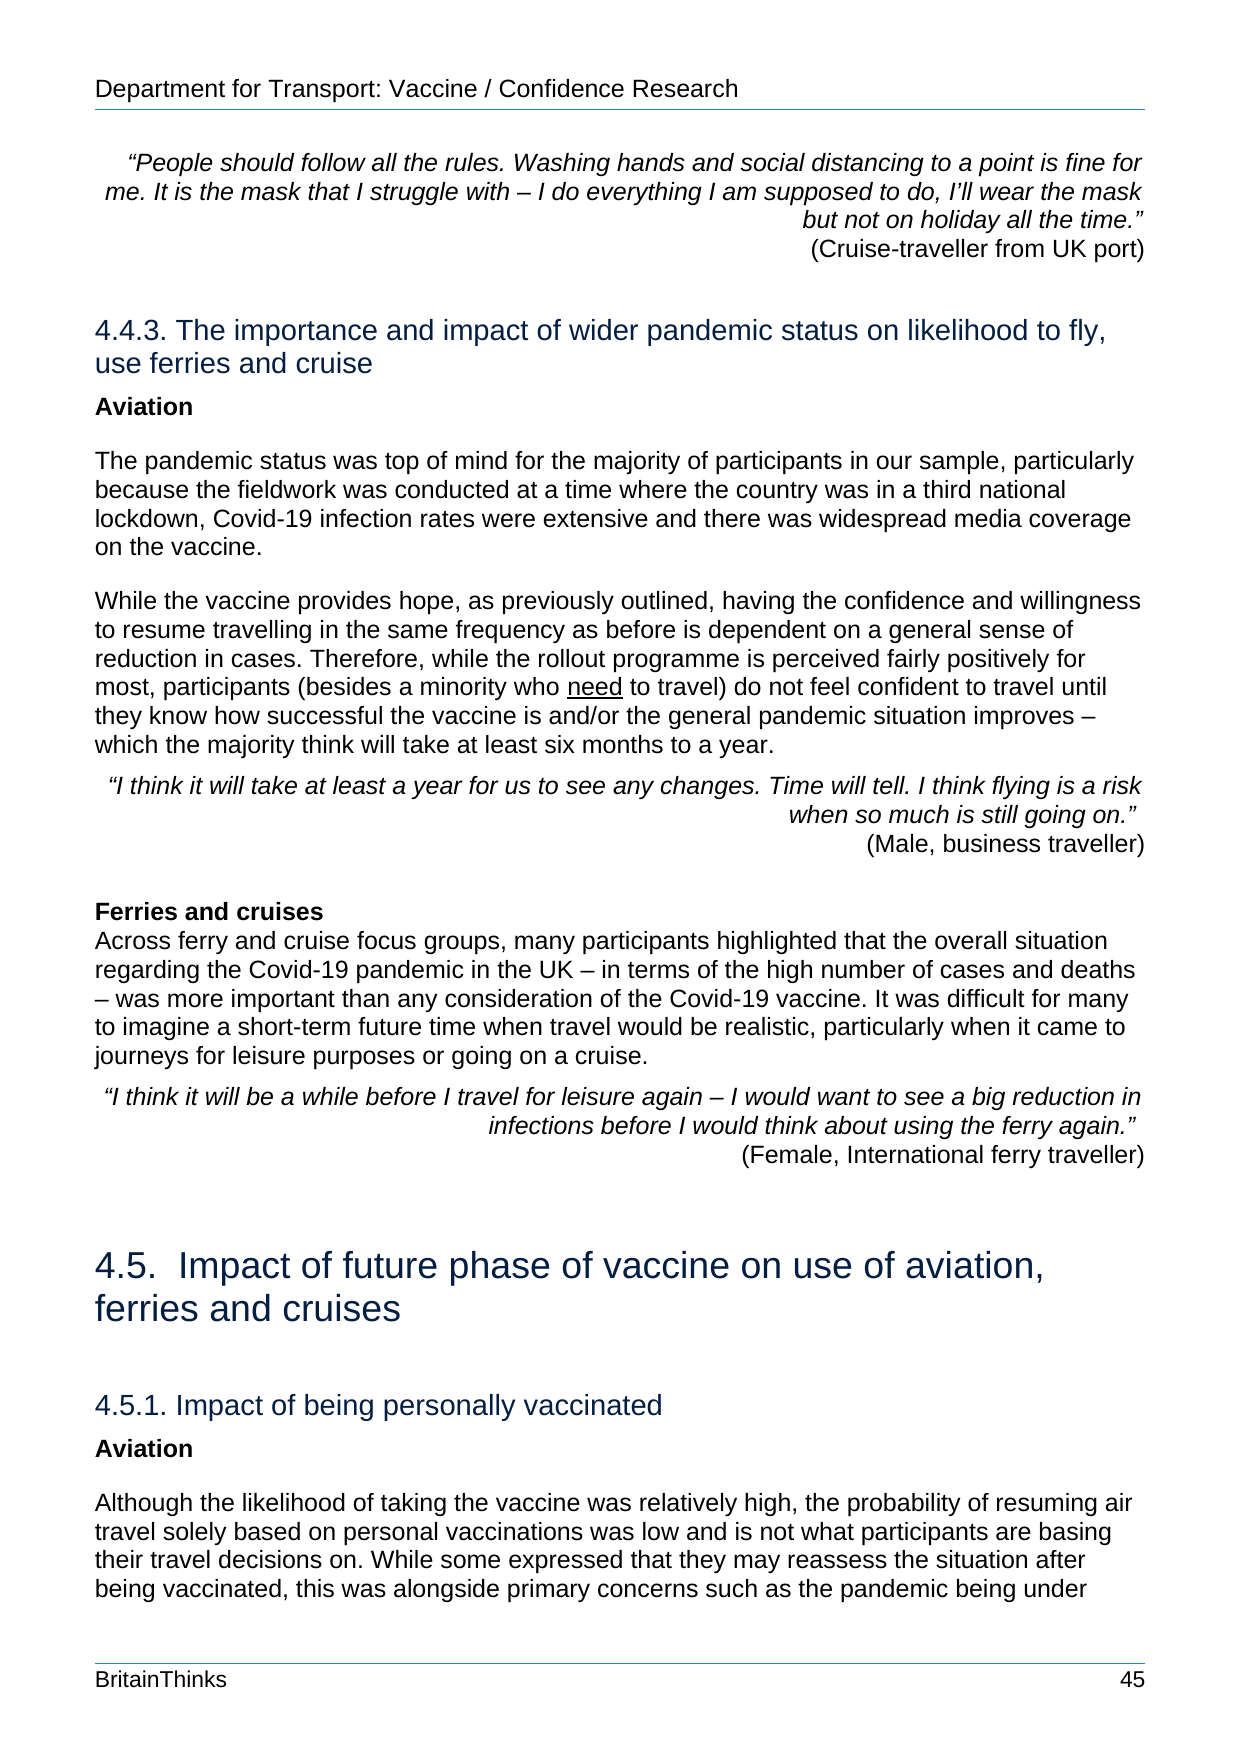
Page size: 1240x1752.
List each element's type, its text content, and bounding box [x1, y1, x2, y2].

text (Cruise-traveller from UK port) [94, 234, 1145, 263]
subtitle 4.4.3. The importance and impact of wider pandemic status on likelihood to fly, use ferries and cruise [94, 313, 1145, 380]
text Ferries and cruises Across ferry and cruise focus groups, many participants highlighted that the overall situation regarding the Covid-19 pandemic in the UK – in terms of the high number of cases and deaths – was more important than any consideration of the Covid-19 vaccine. It was difficult for many to imagine a short-term future time when travel would be realistic, particularly when it came to journeys for leisure purposes or going on a cruise. [94, 895, 1145, 1070]
text While the vaccine provides hope, as previously outlined, having the confidence and willingness to resume travelling in the same frequency as before is dependent on a general sense of reduction in cases. Therefore, while the rollout programme is perceived fairly positively for most, participants (besides a minority who need to travel) do not feel confident to travel until they know how successful the vaccine is and/or the general pandemic situation improves – which the majority think will take at least six months to a year. [94, 586, 1145, 758]
subtitle 4.5. Impact of future phase of vaccine on use of aviation, ferries and cruises [94, 1243, 1145, 1330]
text “I think it will be a while before I travel for leisure again – I would want to see a big reduction in infections before I would think about using the ferry again.” [94, 1082, 1145, 1140]
text (Female, International ferry traveller) [94, 1140, 1145, 1168]
text (Male, business traveller) [94, 828, 1145, 857]
text Aviation [94, 392, 1145, 421]
text The pandemic status was top of mind for the majority of participants in our sample, particularly because the fieldwork was conducted at a time where the country was in a third national lockdown, Covid-19 infection rates were extensive and there was widespread media coverage on the vaccine. [94, 446, 1145, 561]
text “People should follow all the rules. Washing hands and social distancing to a point is fine for me. It is the mask that I struggle with – I do everything I am supposed to do, I’ll wear the mask but not on holiday all the time.” [94, 148, 1145, 234]
subtitle 4.5.1. Impact of being personally vaccinated [94, 1388, 1145, 1422]
text Although the likelihood of taking the vaccine was relatively high, the probability of resuming air travel solely based on personal vaccinations was low and is not what participants are basing their travel decisions on. While some expressed that they may reassess the situation after being vaccinated, this was alongside primary concerns such as the pandemic being under [94, 1488, 1145, 1603]
text Aviation [94, 1434, 1145, 1463]
text “I think it will take at least a year for us to see any changes. Time will tell. I think flying is a risk when so much is still going on.” [94, 771, 1145, 828]
